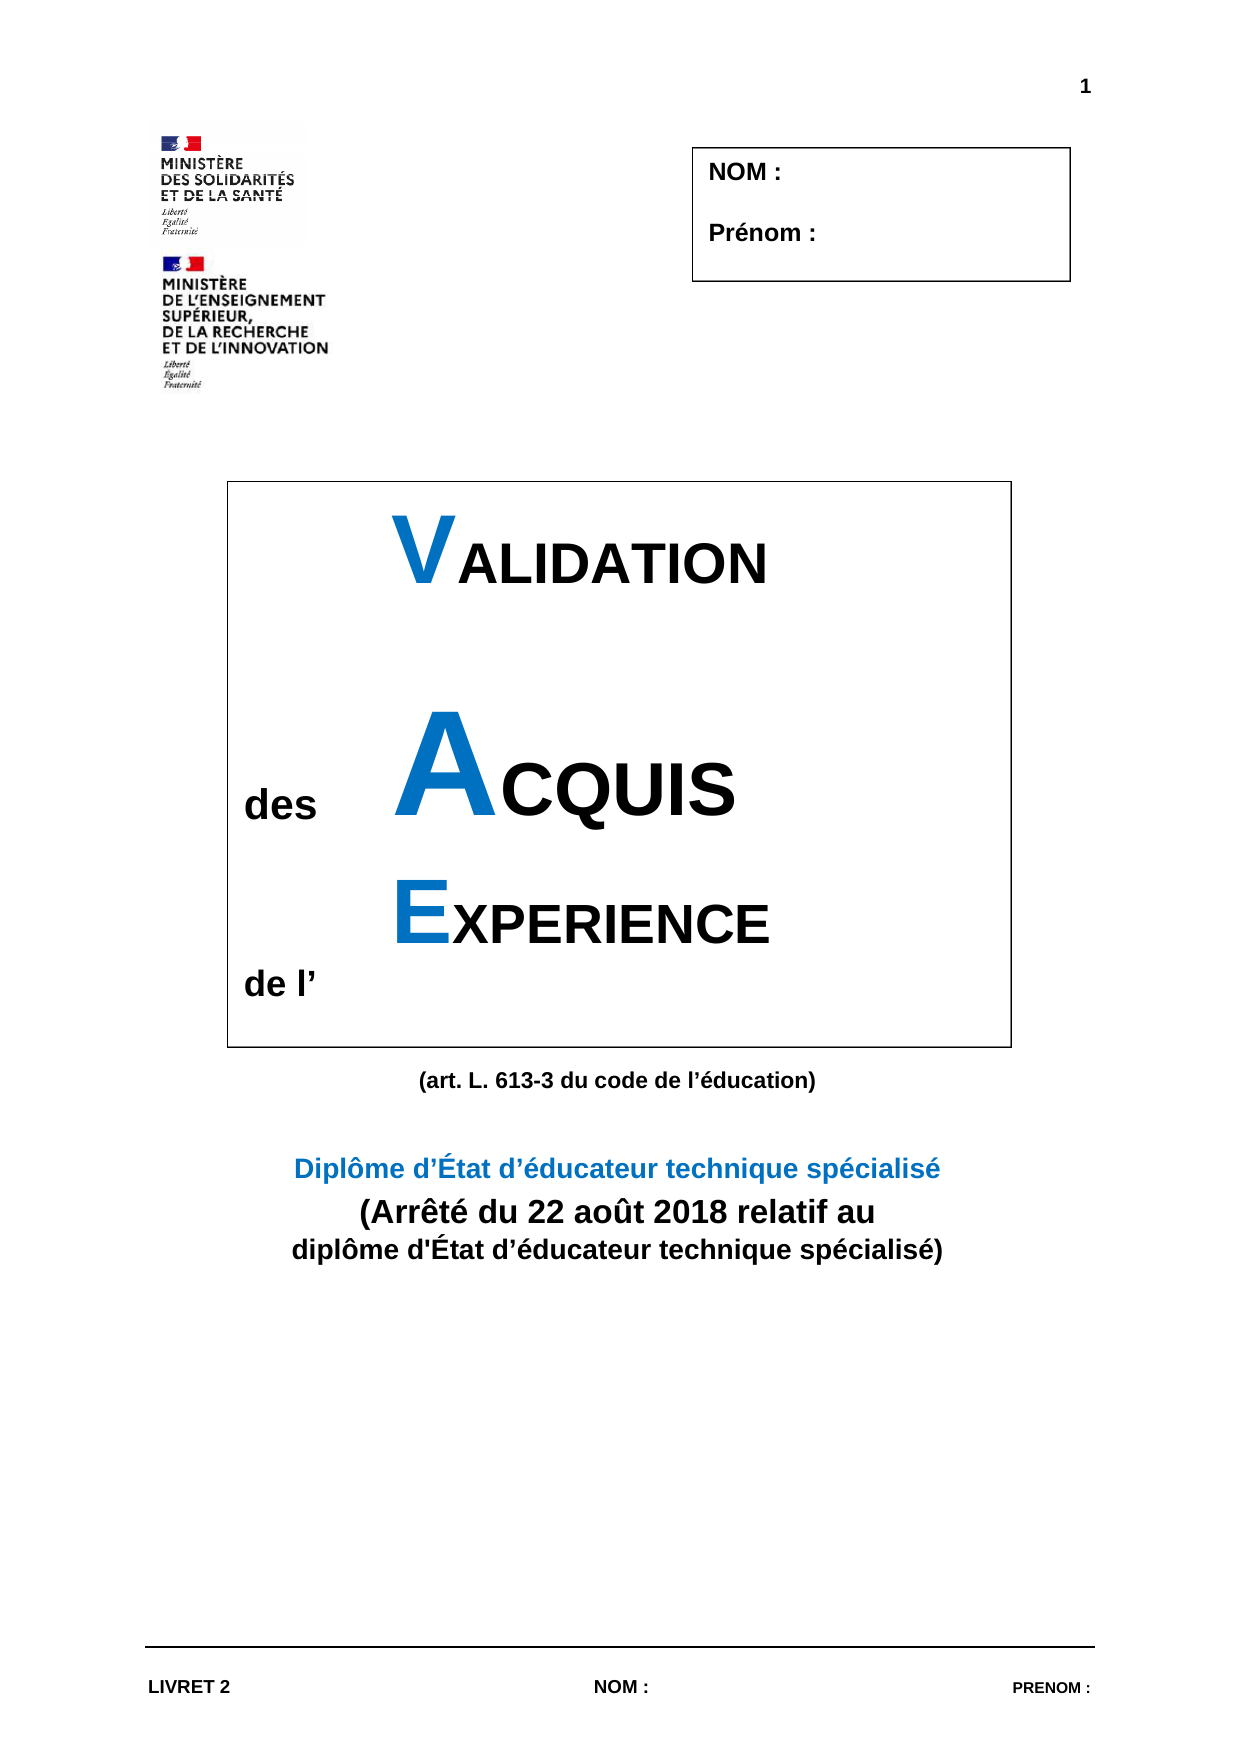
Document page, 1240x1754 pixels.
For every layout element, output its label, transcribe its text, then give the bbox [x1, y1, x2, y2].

text Diplôme d’État d’éducateur technique spécialisé [148, 1152, 1087, 1184]
text diplôme d'État d’éducateur technique spécialisé) [148, 1233, 1087, 1265]
text NOM : [1073, 156, 1093, 185]
text VALIDATION [1013, 491, 1093, 604]
text LIVRET 2 NOM : PRENOM : [148, 1674, 1093, 1698]
text (art. L. 613-3 du code de l’éducation) [148, 1067, 1087, 1094]
text ACQUIS [1013, 674, 1093, 847]
text (Arrêté du 22 août 2018 relatif au [148, 1192, 1087, 1231]
text Prénom : [1073, 217, 1093, 246]
text EXPERIENCE [1013, 857, 1093, 963]
text 1 [148, 74, 1091, 98]
